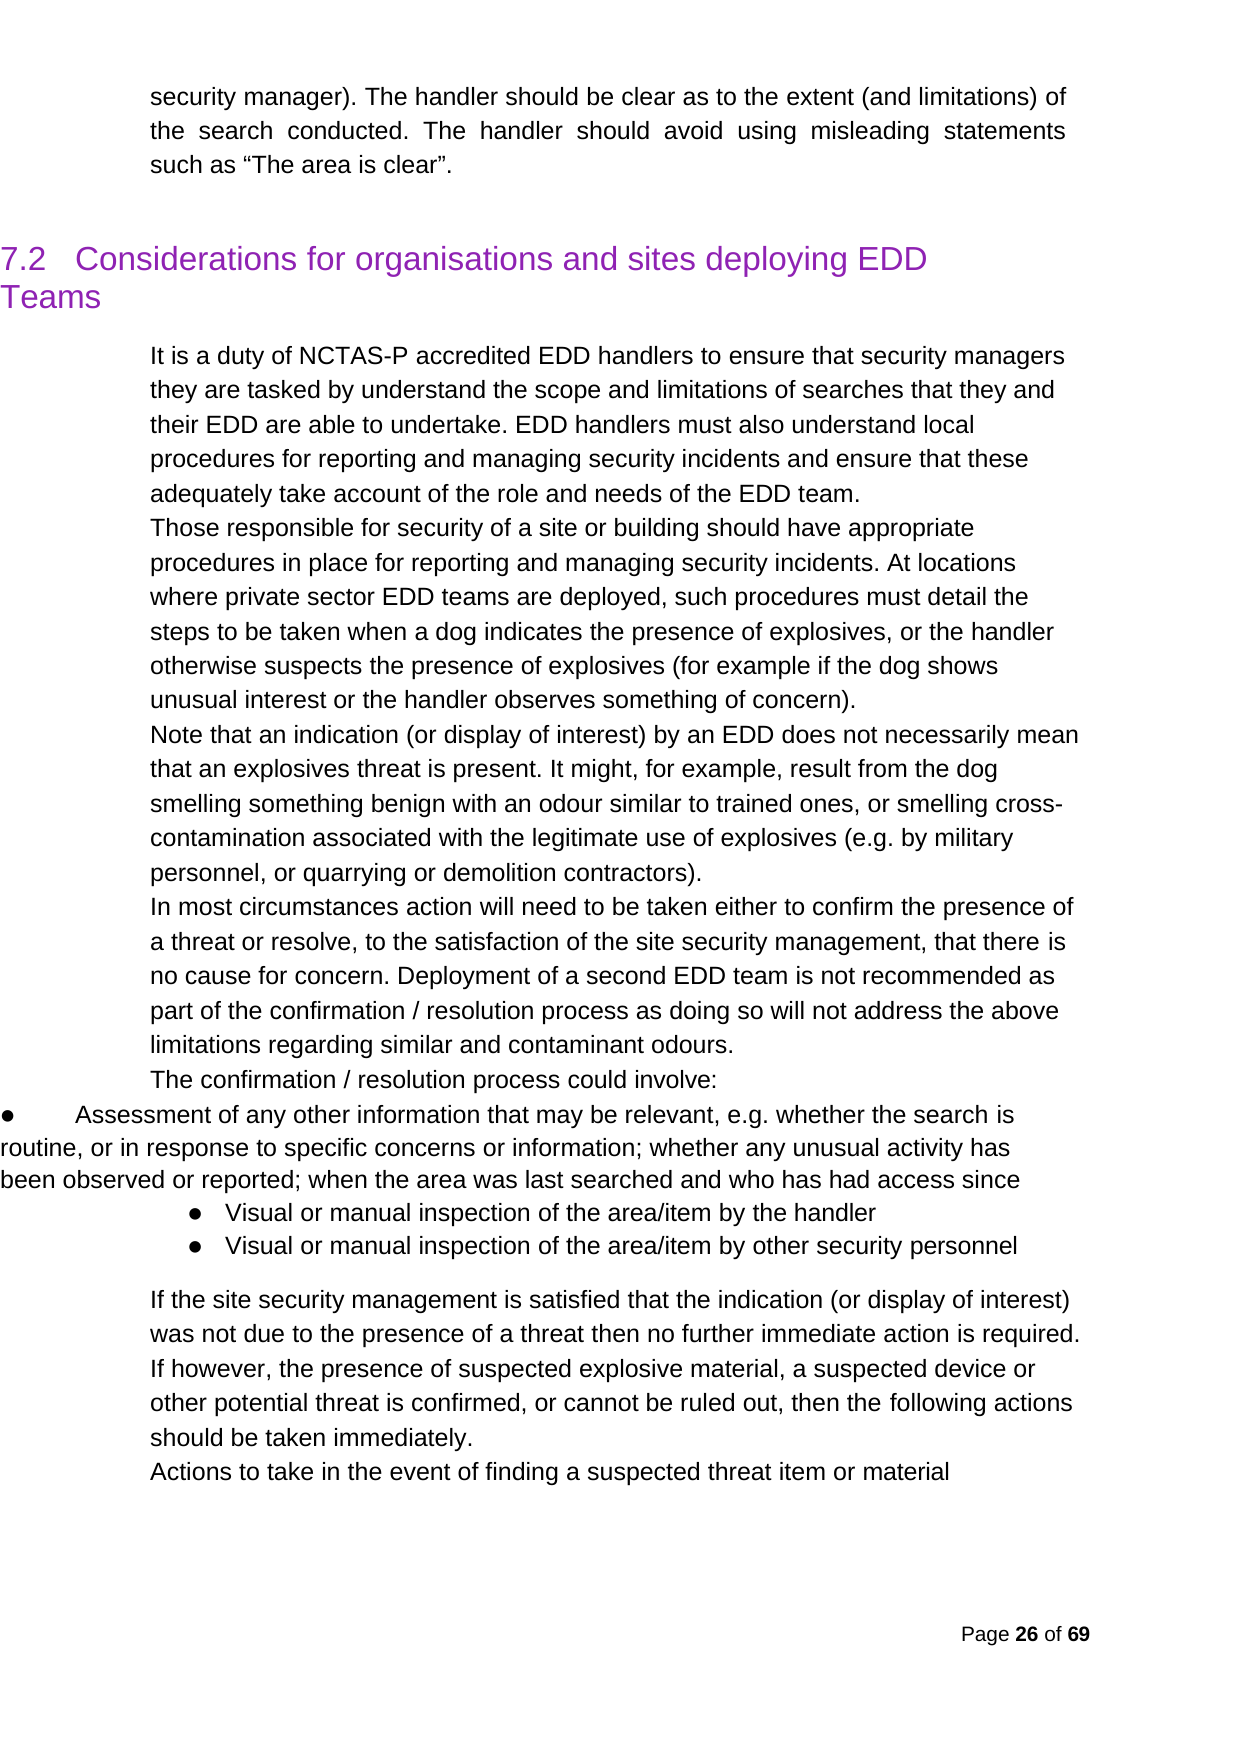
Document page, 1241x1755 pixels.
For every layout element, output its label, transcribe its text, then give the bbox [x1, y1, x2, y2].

text Actions to take in the event of finding a suspected threat item or material [150, 1457, 1191, 1486]
text If the site security management is satisfied that the indication (or display of interest) was not due to the presence of a threat then no further immediate action is required. If however, the presence of suspected explosive material, a suspected device or other potential threat is confirmed, or cannot be ruled out, then the following actions should be taken immediately. [150, 1285, 1082, 1452]
list Visual or manual inspection of the area/item by the handler [187, 1197, 1191, 1228]
list Visual or manual inspection of the area/item by other security personnel [187, 1231, 1191, 1261]
list Assessment of any other information that may be relevant, e.g. whether the search is routine, or in response to specific concerns or information; whether any unusual activity has been observed or reported; when the area was last searched and who has had access since [0, 1099, 1071, 1194]
text It is a duty of NCTAS-P accredited EDD handlers to ensure that security managers they are tasked by understand the scope and limitations of searches that they and their EDD are able to undertake. EDD handlers must also understand local procedures for reporting and managing security incidents and ensure that these adequately take account of the role and needs of the EDD team. [150, 341, 1082, 507]
text Those responsible for security of a site or building should have appropriate procedures in place for reporting and managing security incidents. At locations where private sector EDD teams are deployed, such procedures must detail the steps to be taken when a dog indicates the presence of explosives, or the handler otherwise suspects the presence of explosives (for example if the dog shows unusual interest or the handler observes something of concern). [150, 513, 1082, 714]
subtitle Considerations for organisations and sites deploying EDD Teams [0, 239, 1002, 316]
text In most circumstances action will need to be taken either to confirm the presence of a threat or resolve, to the satisfaction of the site security management, that there is no cause for concern. Deployment of a second EDD team is not recommended as part of the confirmation / resolution process as doing so will not address the above limitations regarding similar and contaminant odours. [150, 892, 1078, 1059]
text security manager). The handler should be clear as to the extent (and limitations) of the search conducted. The handler should avoid using misleading statements such as “The area is clear”. [150, 81, 1066, 179]
text Note that an indication (or display of interest) by an EDD does not necessarily mean that an explosives threat is present. It might, for example, result from the dog smelling something benign with an odour similar to trained ones, or smelling cross- contamination associated with the legitimate use of explosives (e.g. by military personnel, or quarrying or demolition contractors). [150, 720, 1082, 887]
text The confirmation / resolution process could involve: [150, 1065, 1191, 1093]
